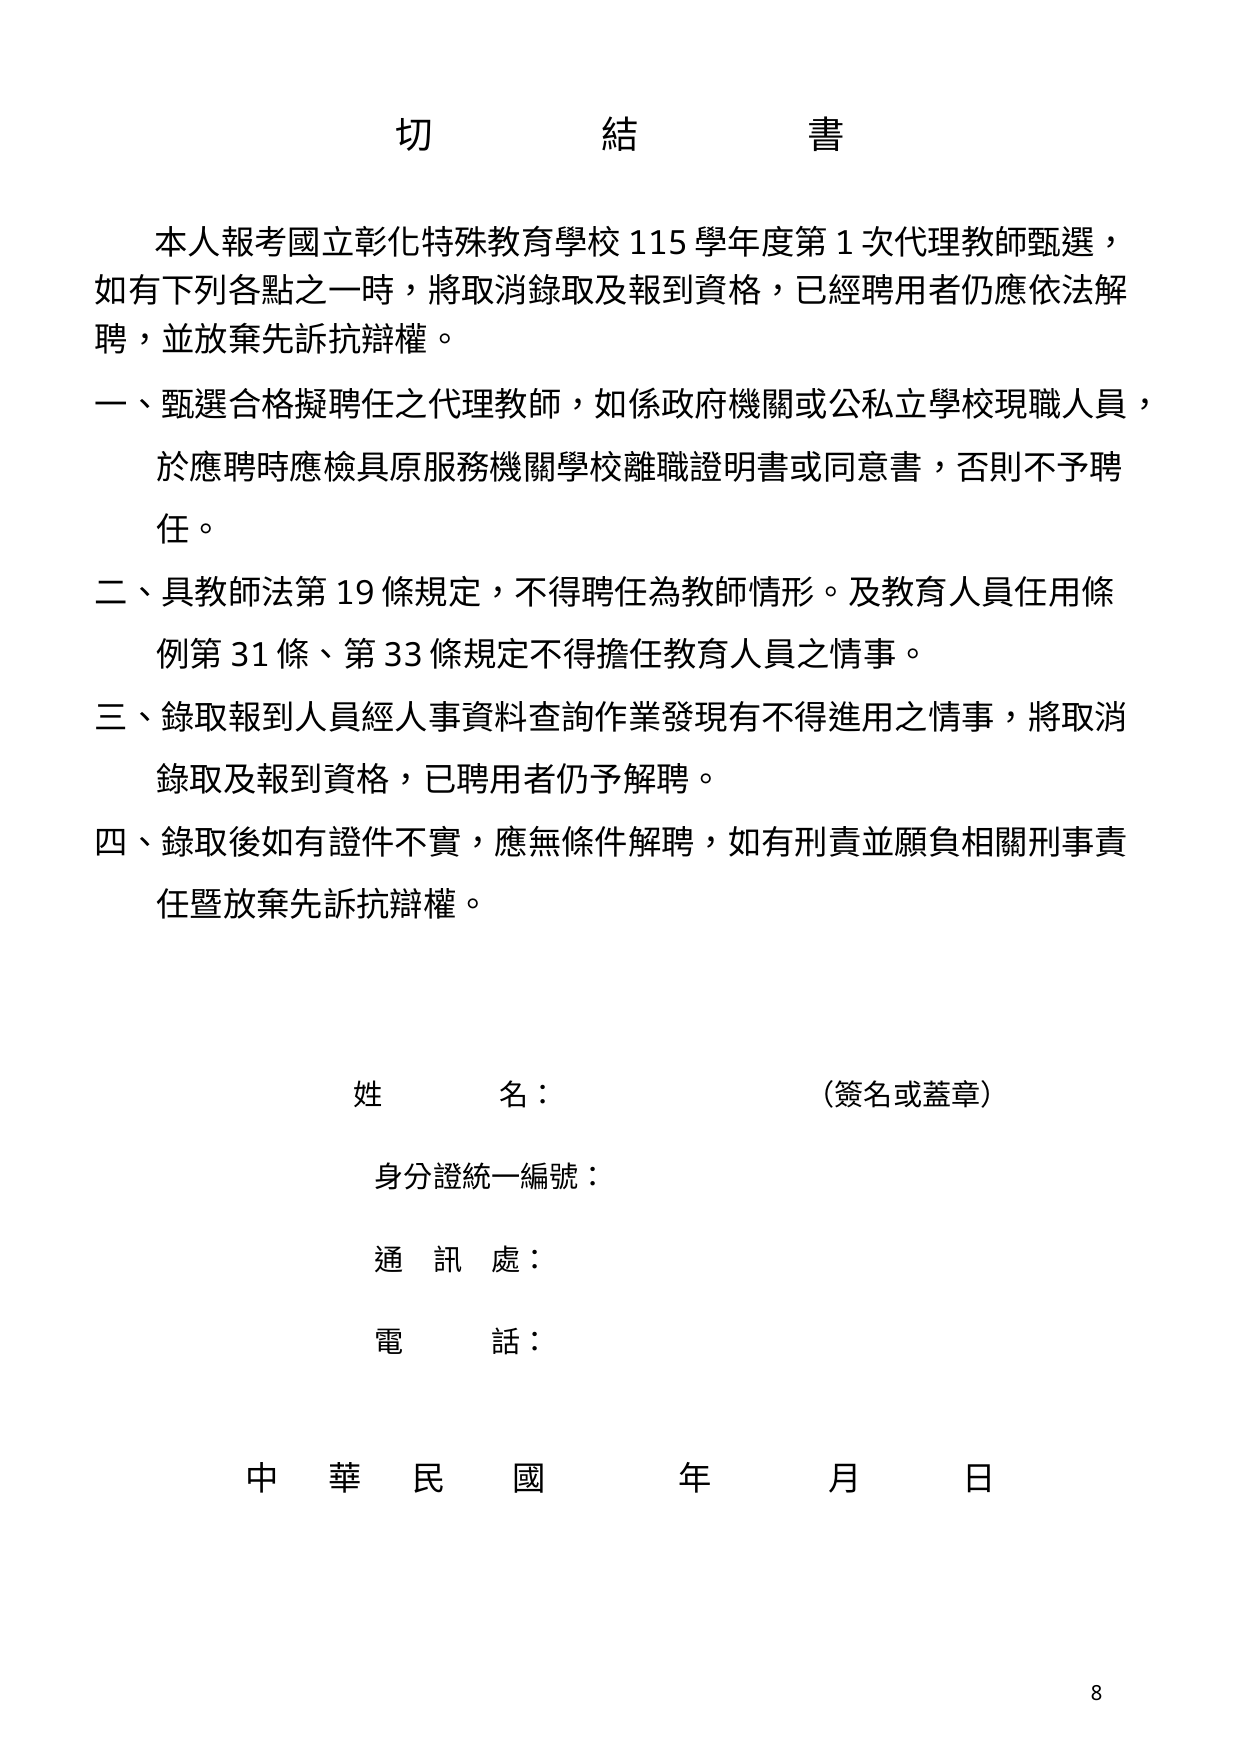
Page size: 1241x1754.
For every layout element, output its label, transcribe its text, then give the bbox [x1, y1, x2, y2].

text 通 訊 處： [94, 1236, 1146, 1278]
text 二、具教師法第19條規定，不得聘任為教師情形。及教育人員任用條例第31條、第33條規定不得擔任教育人員之情事。 [94, 548, 1146, 673]
text 四、錄取後如有證件不實，應無條件解聘，如有刑責並願負相關刑事責任暨放棄先訴抗辯權。 [94, 798, 1146, 923]
text 一、甄選合格擬聘任之代理教師，如係政府機關或公私立學校現職人員，於應聘時應檢具原服務機關學校離職證明書或同意書，否則不予聘任。 [94, 361, 1146, 548]
text 切 結 書 [94, 91, 1146, 153]
text 電 話： [94, 1318, 1146, 1361]
text 三、錄取報到人員經人事資料查詢作業發現有不得進用之情事，將取消錄取及報到資格，已聘用者仍予解聘。 [94, 673, 1146, 798]
text 身分證統一編號： [94, 1154, 1146, 1196]
text 本人報考國立彰化特殊教育學校115學年度第1次代理教師甄選，如有下列各點之一時，將取消錄取及報到資格，已經聘用者仍應依法解聘，並放棄先訴抗辯權。 [94, 216, 1146, 361]
text 姓 名： （簽名或蓋章） [94, 1072, 1146, 1114]
text 中 華 民 國 年 月 日 [94, 1434, 1146, 1497]
